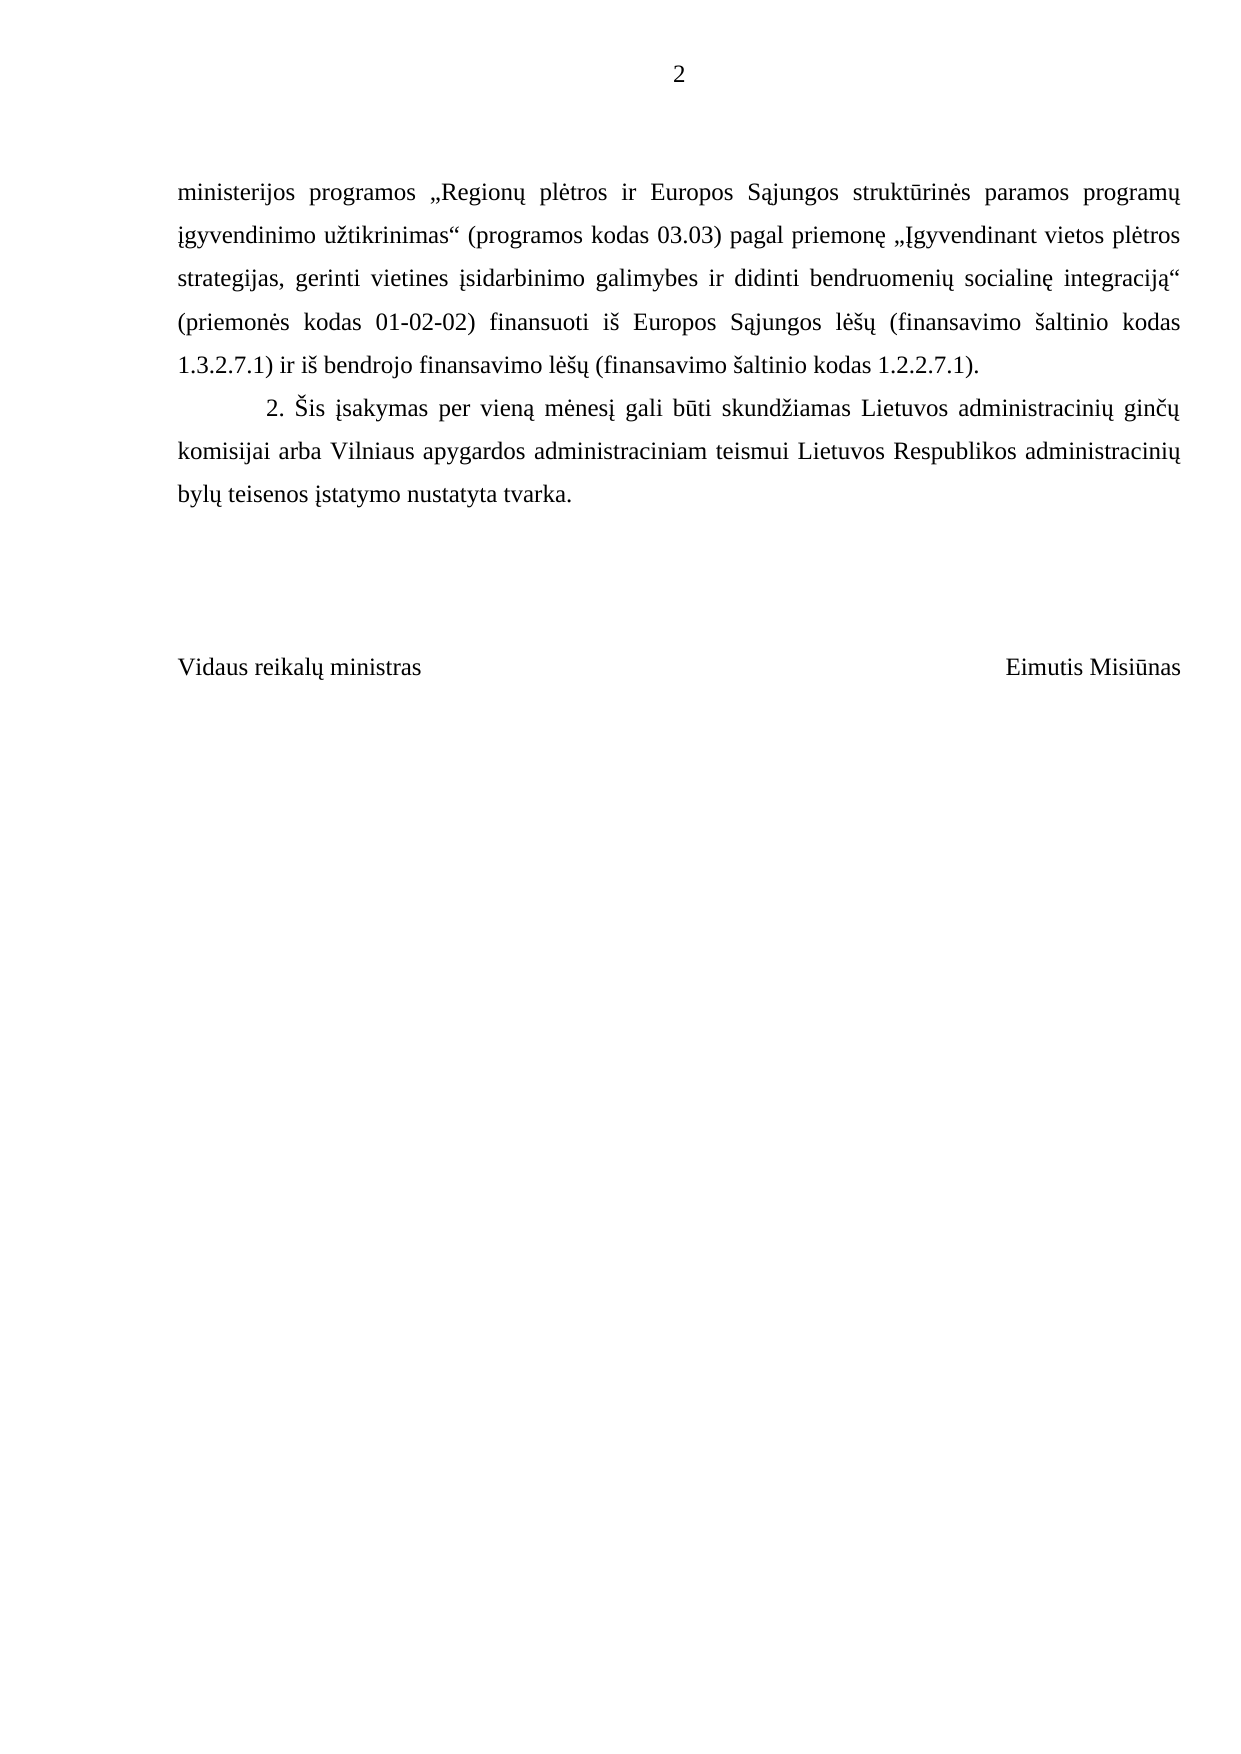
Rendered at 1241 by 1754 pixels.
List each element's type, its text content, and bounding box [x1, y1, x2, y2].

text ministerijos programos „Regionų plėtros ir Europos Sąjungos struktūrinės paramos programų įgyvendinimo užtikrinimas“ (programos kodas 03.03) pagal priemonę „Įgyvendinant vietos plėtros strategijas, gerinti vietines įsidarbinimo galimybes ir didinti bendruomenių socialinę integraciją“ (priemonės kodas 01-02-02) finansuoti iš Europos Sąjungos lėšų (finansavimo šaltinio kodas 1.3.2.7.1) ir iš bendrojo finansavimo lėšų (finansavimo šaltinio kodas 1.2.2.7.1). [177, 177, 1181, 378]
text 2. Šis įsakymas per vieną mėnesį gali būti skundžiamas Lietuvos administracinių ginčų komisijai arba Vilniaus apygardos administraciniam teismui Lietuvos Respublikos administracinių bylų teisenos įstatymo nustatyta tvarka. [177, 393, 1181, 508]
text Vidaus reikalų ministras Eimutis Misiūnas [177, 652, 1181, 680]
